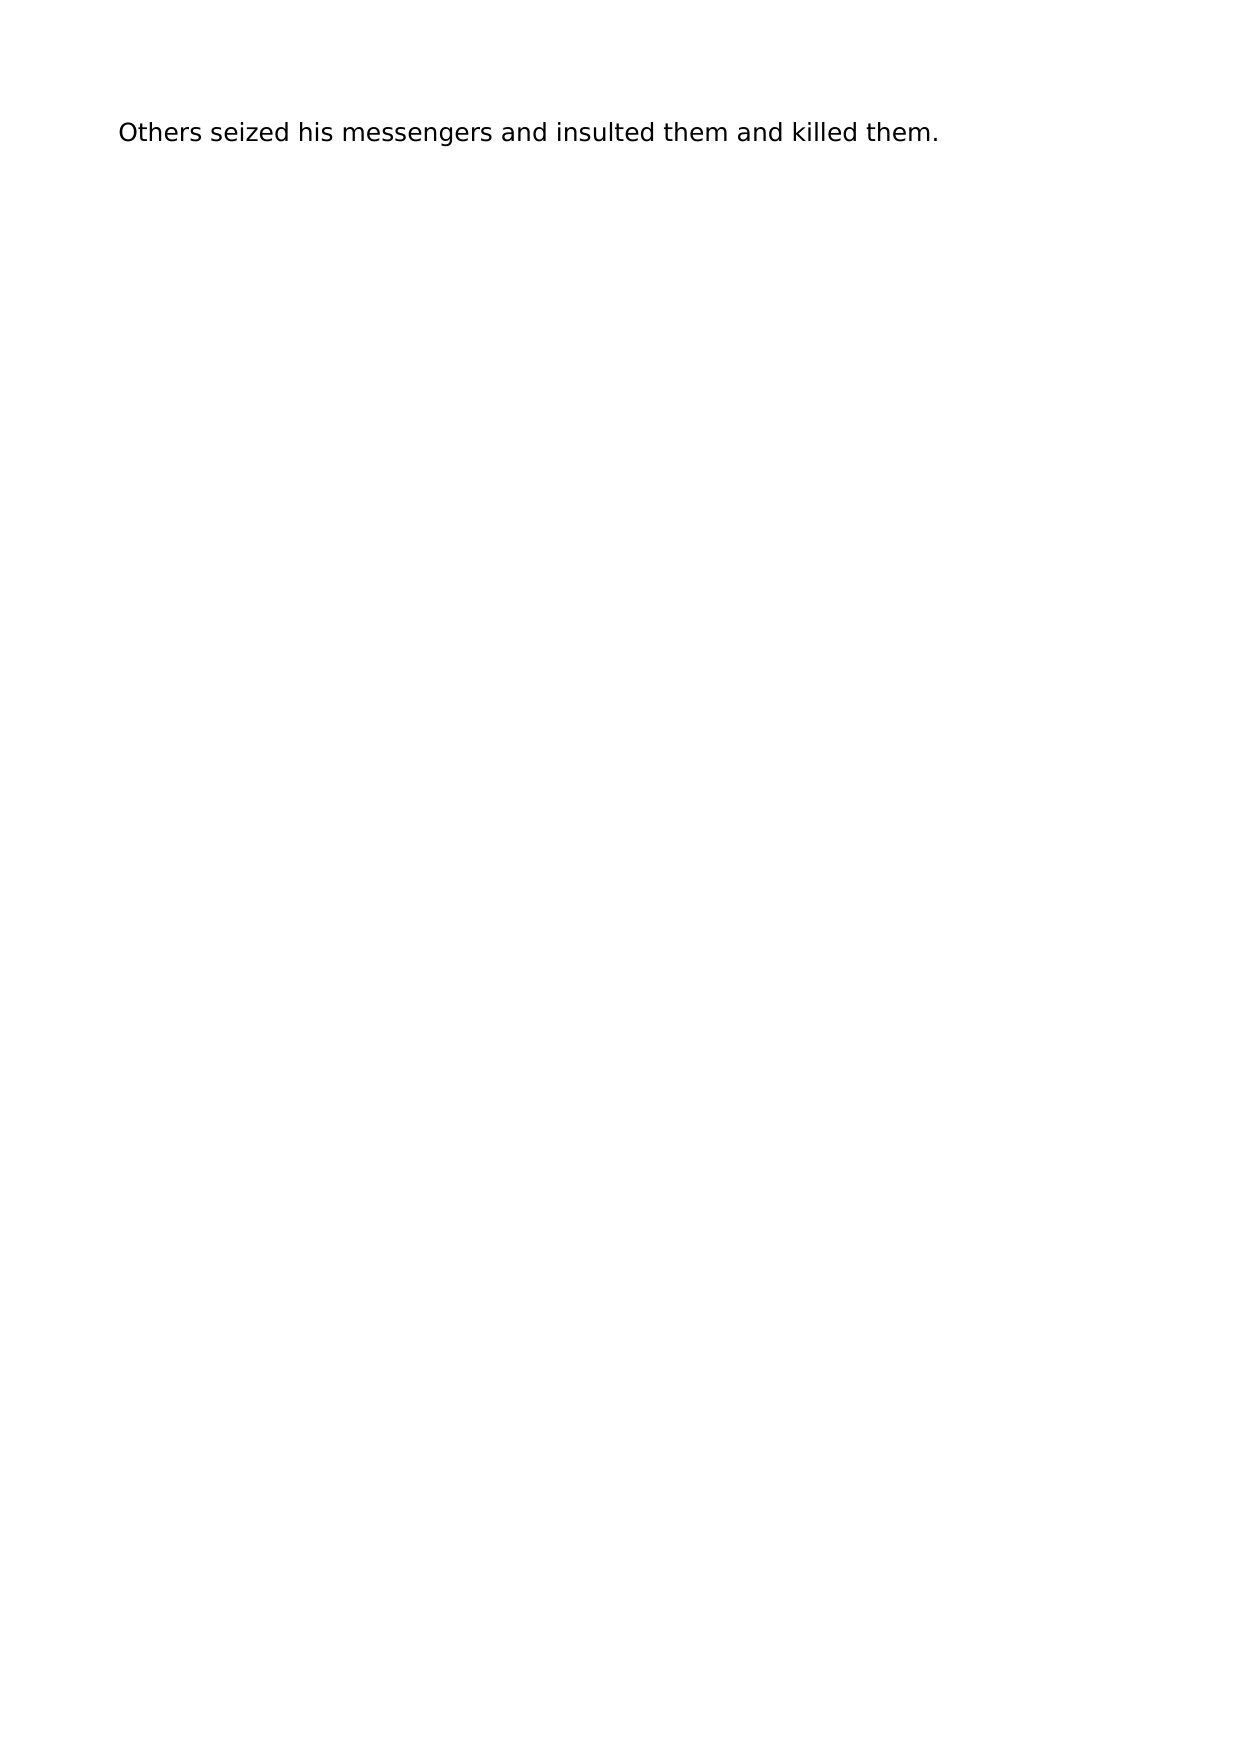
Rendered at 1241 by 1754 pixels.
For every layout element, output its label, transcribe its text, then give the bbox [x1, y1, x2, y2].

text Others seized his messengers and insulted them and killed them. [118, 118, 1122, 147]
